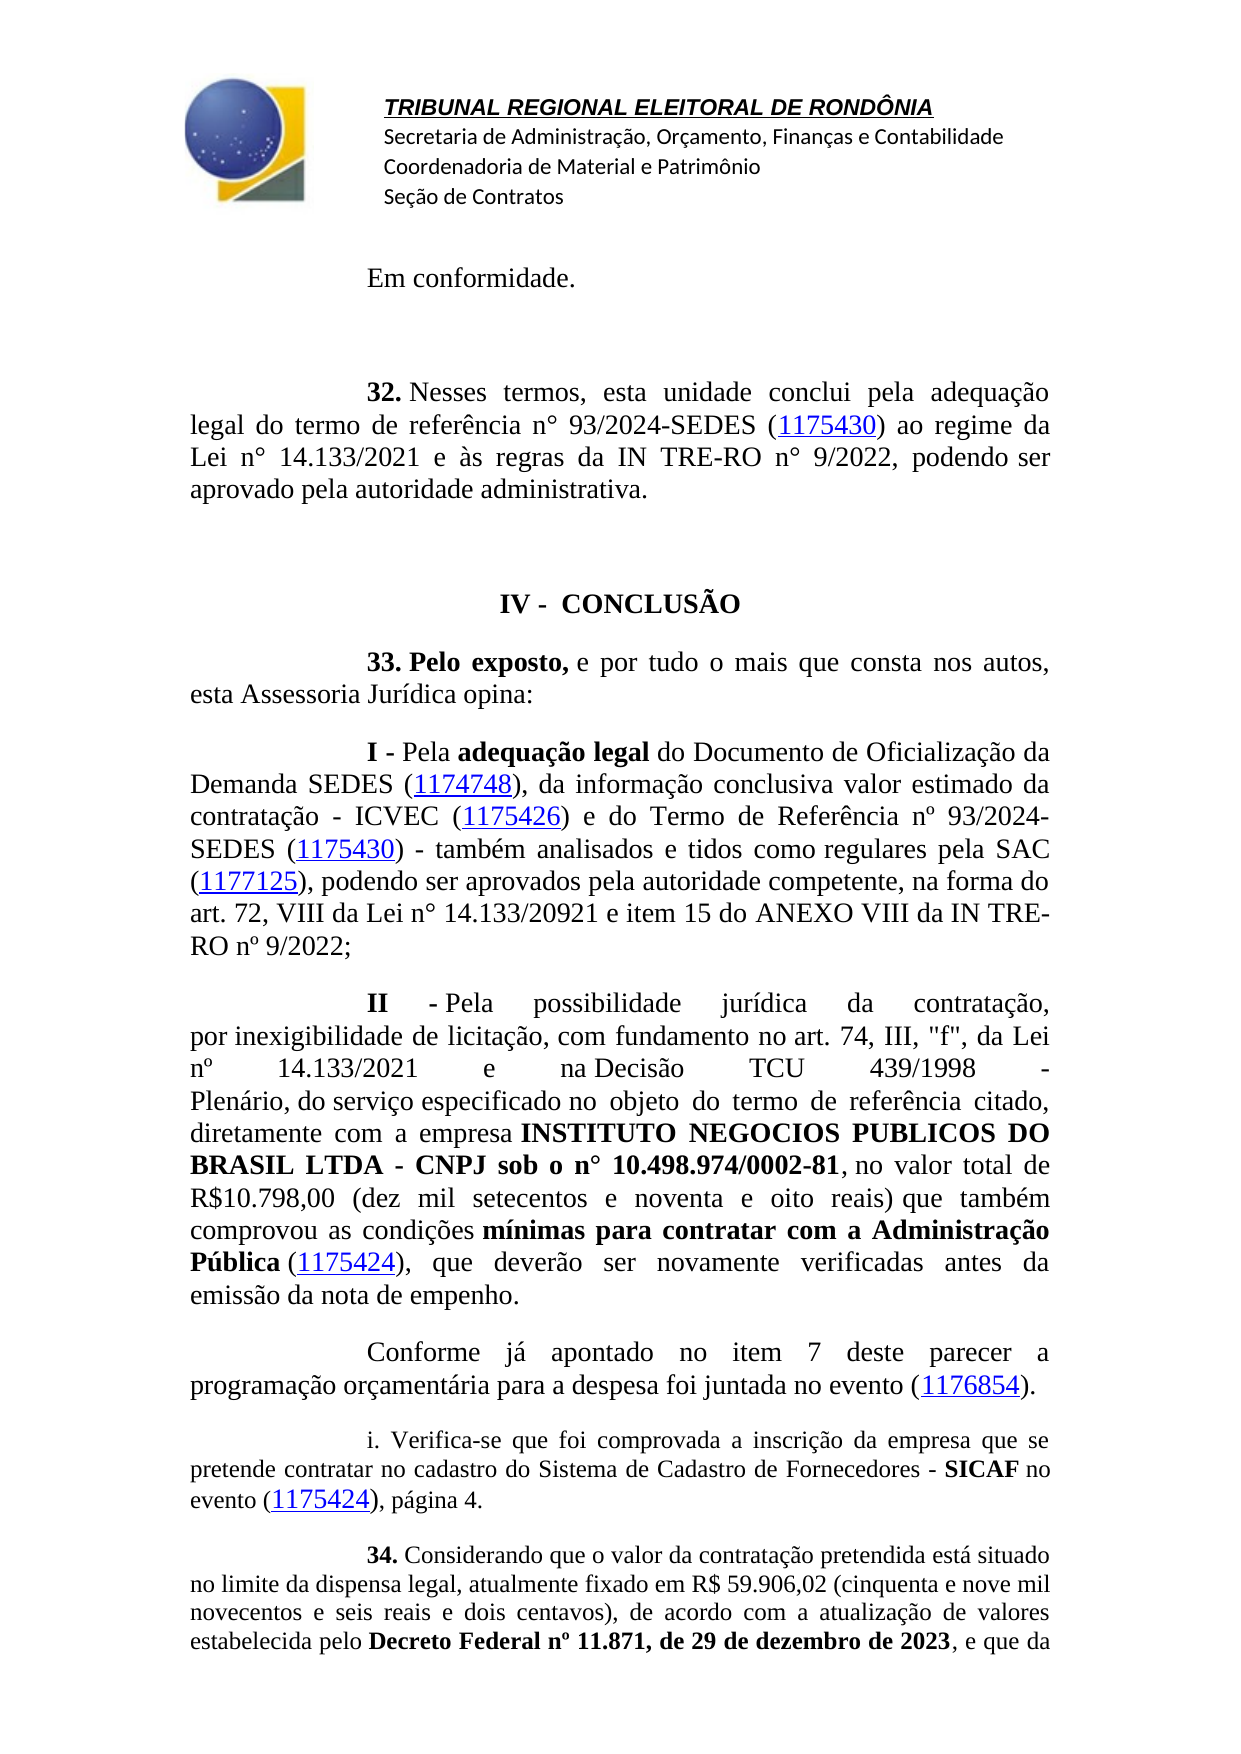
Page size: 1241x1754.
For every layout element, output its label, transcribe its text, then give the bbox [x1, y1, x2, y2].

text II - Pela possibilidade jurídica da contratação, por inexigibilidade de licitação, com fundamento no art. 74, III, "f", da Lei nº 14.133/2021 e na Decisão TCU 439/1998 - Plenário, do serviço especificado no objeto do termo de referência citado, diretamente com a empresa INSTITUTO NEGOCIOS PUBLICOS DO BRASIL LTDA - CNPJ sob o n° 10.498.974/0002-81, no valor total de R$10.798,00 (dez mil setecentos e noventa e oito reais) que também comprovou as condições mínimas para contratar com a Administração Pública (1175424), que deverão ser novamente verificadas antes da emissão da nota de empenho. [190, 986, 1051, 1310]
text Em conformidade. [190, 261, 1051, 293]
text IV - CONCLUSÃO [190, 587, 1051, 620]
text i. Verifica-se que foi comprovada a inscrição da empresa que se pretende contratar no cadastro do Sistema de Cadastro de Fornecedores - SICAF no evento (1175424), página 4. [190, 1425, 1051, 1515]
text I - Pela adequação legal do Documento de Oficialização da Demanda SEDES (1174748), da informação conclusiva valor estimado da contratação - ICVEC (1175426) e do Termo de Referência nº 93/2024-SEDES (1175430) - também analisados e tidos como regulares pela SAC (1177125), podendo ser aprovados pela autoridade competente, na forma do art. 72, VIII da Lei n° 14.133/20921 e item 15 do ANEXO VIII da IN TRE-RO nº 9/2022; [190, 734, 1051, 961]
text Conforme já apontado no item 7 deste parecer a programação orçamentária para a despesa foi juntada no evento (1176854). [190, 1335, 1051, 1400]
text 33. Pelo exposto, e por tudo o mais que consta nos autos, esta Assessoria Jurídica opina: [190, 645, 1051, 709]
text 34. Considerando que o valor da contratação pretendida está situado no limite da dispensa legal, atualmente fixado em R$ 59.906,02 (cinquenta e nove mil novecentos e seis reais e dois centavos), de acordo com a atualização de valores estabelecida pelo Decreto Federal nº 11.871, de 29 de dezembro de 2023, e que da [190, 1540, 1051, 1655]
text 32. Nesses termos, esta unidade conclui pela adequação legal do termo de referência n° 93/2024-SEDES (1175430) ao regime da Lei n° 14.133/2021 e às regras da IN TRE-RO n° 9/2022, podendo ser aprovado pela autoridade administrativa. [190, 375, 1051, 505]
